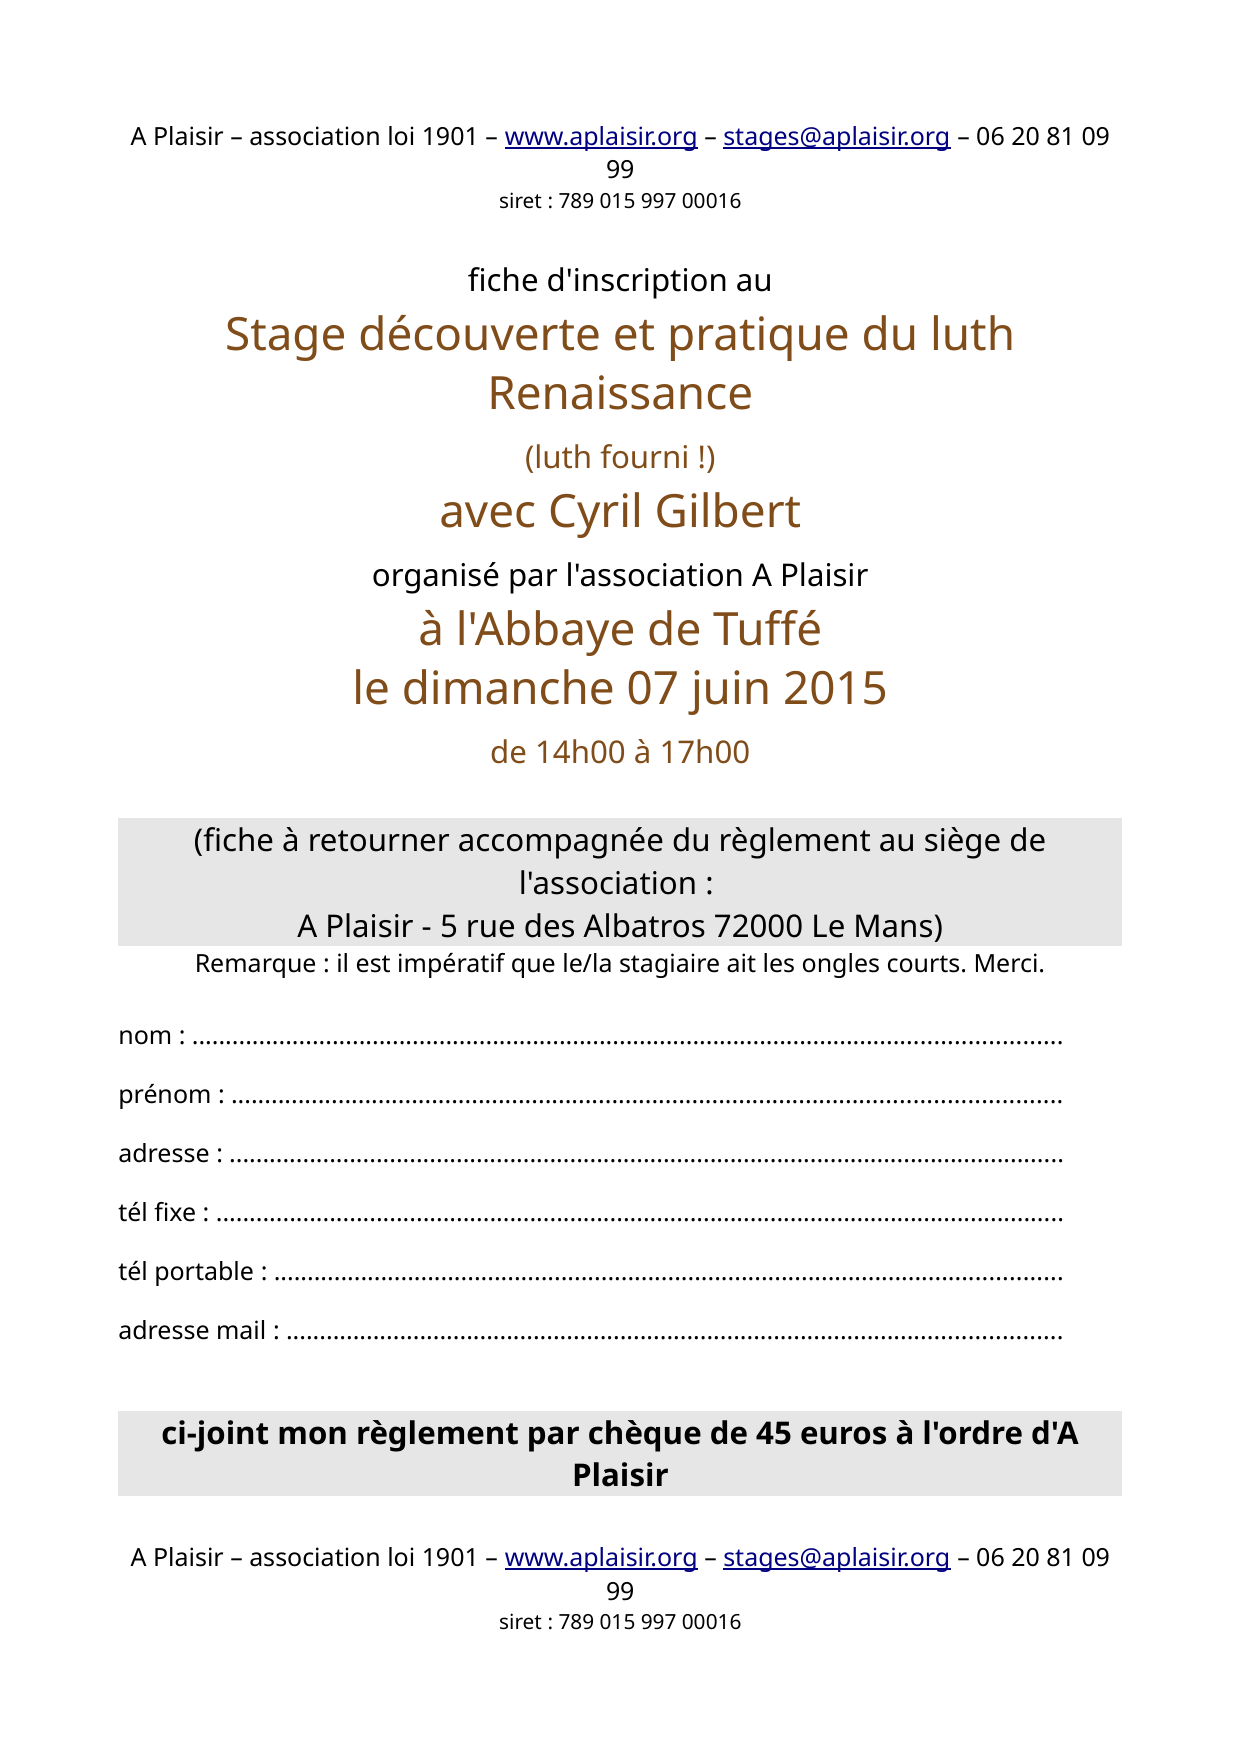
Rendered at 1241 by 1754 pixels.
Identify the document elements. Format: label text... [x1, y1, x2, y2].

text de 14h00 à 17h00 [118, 717, 1122, 776]
text adresse mail : [118, 1292, 1122, 1352]
text avec Cyril Gilbert [118, 480, 1122, 539]
text tél portable : [118, 1233, 1122, 1292]
text Stage découverte et pratique du luth Renaissance [118, 303, 1122, 421]
text prénom : [118, 1056, 1122, 1115]
text adresse : [118, 1115, 1122, 1174]
text ci-joint mon règlement par chèque de 45 euros à l'ordre d'A Plaisir [118, 1411, 1122, 1496]
text (luth fourni !) [118, 421, 1122, 480]
text (fiche à retourner accompagnée du règlement au siège de l'association : [118, 818, 1122, 903]
text fiche d'inscription au [118, 244, 1122, 303]
text A Plaisir - 5 rue des Albatros 72000 Le Mans) [118, 903, 1122, 946]
text à l'Abbaye de Tuffé [118, 598, 1122, 658]
text Remarque : il est impératif que le/la stagiaire ait les ongles courts. Merci. [118, 946, 1122, 980]
text nom : [118, 997, 1122, 1056]
text le dimanche 07 juin 2015 [118, 658, 1122, 717]
text tél fixe : [118, 1174, 1122, 1233]
text organisé par l'association A Plaisir [118, 539, 1122, 598]
